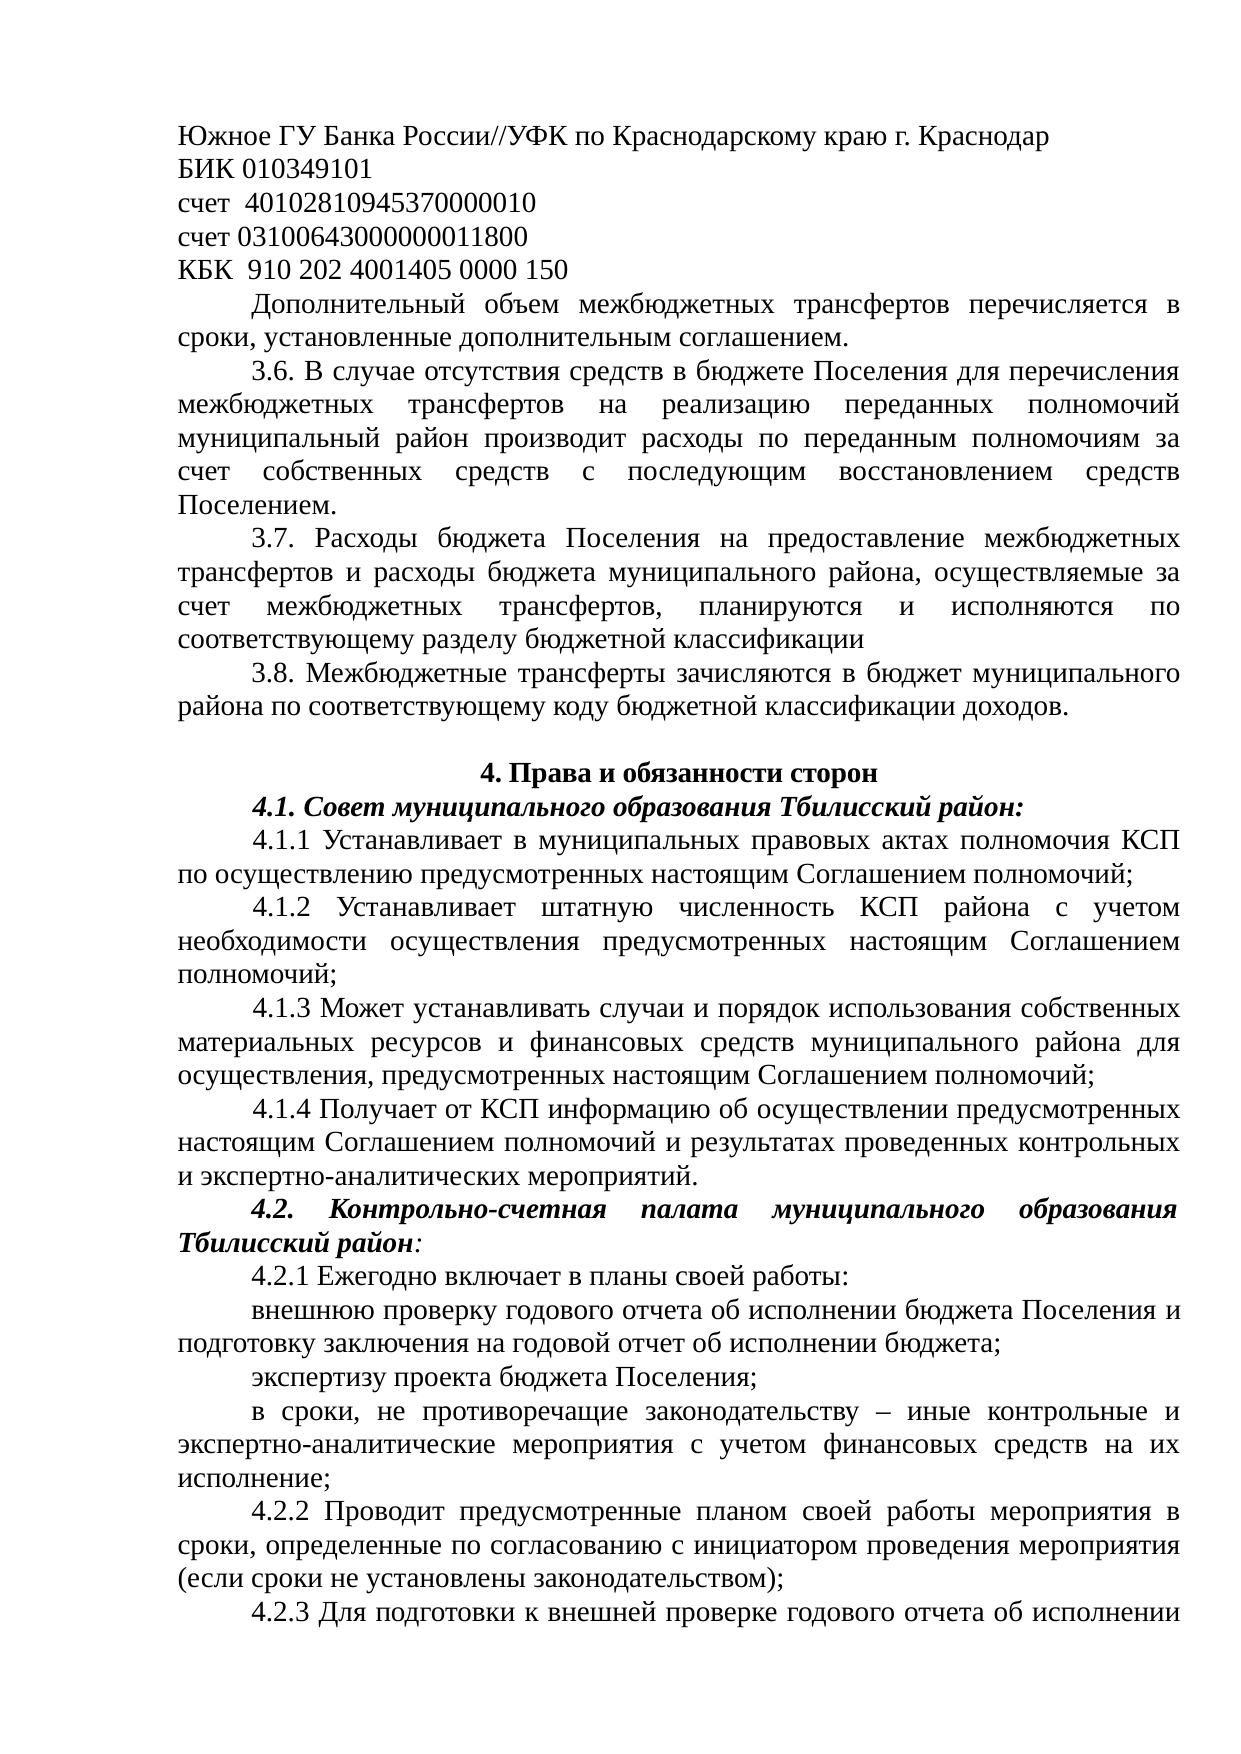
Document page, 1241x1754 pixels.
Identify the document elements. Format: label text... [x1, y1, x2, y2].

text Дополнительный объем межбюджетных трансфертов перечисляется в сроки, установленные дополнительным соглашением. [177, 286, 1181, 353]
text 3.6. В случае отсутствия средств в бюджете Поселения для перечисления межбюджетных трансфертов на реализацию переданных полномочий муниципальный район производит расходы по переданным полномочиям за счет собственных средств с последующим восстановлением средств Поселением. [177, 353, 1181, 521]
text 4.1.3 Может устанавливать случаи и порядок использования собственных материальных ресурсов и финансовых средств муниципального района для осуществления, предусмотренных настоящим Соглашением полномочий; [177, 990, 1181, 1091]
text 4.1.4 Получает от КСП информацию об осуществлении предусмотренных настоящим Соглашением полномочий и результатах проведенных контрольных и экспертно-аналитических мероприятий. [177, 1091, 1181, 1191]
text в сроки, не противоречащие законодательству – иные контрольные и экспертно-аналитические мероприятия с учетом финансовых средств на их исполнение; [177, 1393, 1181, 1493]
text экспертизу проекта бюджета Поселения; [177, 1359, 1181, 1393]
text 3.8. Межбюджетные трансферты зачисляются в бюджет муниципального района по соответствующему коду бюджетной классификации доходов. [177, 655, 1181, 722]
text 4.2.1 Ежегодно включает в планы своей работы: [177, 1258, 1181, 1292]
text 4.1. Совет муниципального образования Тбилисский район: [177, 789, 1181, 822]
text внешнюю проверку годового отчета об исполнении бюджета Поселения и подготовку заключения на годовой отчет об исполнении бюджета; [177, 1292, 1181, 1359]
text КБК 910 202 4001405 0000 150 [177, 252, 1181, 286]
text 4.2.2 Проводит предусмотренные планом своей работы мероприятия в сроки, определенные по согласованию с инициатором проведения мероприятия (если сроки не установлены законодательством); [177, 1493, 1181, 1594]
text 4.2.3 Для подготовки к внешней проверке годового отчета об исполнении [177, 1594, 1181, 1627]
text 4.1.1 Устанавливает в муниципальных правовых актах полномочия КСП по осуществлению предусмотренных настоящим Соглашением полномочий; [177, 822, 1181, 889]
text 4.1.2 Устанавливает штатную численность КСП района с учетом необходимости осуществления предусмотренных настоящим Соглашением полномочий; [177, 889, 1181, 990]
text Южное ГУ Банка России//УФК по Краснодарскому краю г. Краснодар [177, 118, 1181, 152]
text 3.7. Расходы бюджета Поселения на предоставление межбюджетных трансфертов и расходы бюджета муниципального района, осуществляемые за счет межбюджетных трансфертов, планируются и исполняются по соответствующему разделу бюджетной классификации [177, 521, 1181, 655]
text счет 40102810945370000010 [177, 185, 1181, 219]
text 4.2. Контрольно-счетная палата муниципального образования Тбилисский район: [177, 1191, 1181, 1258]
text 4. Права и обязанности сторон [177, 755, 1181, 789]
text счет 03100643000000011800 [177, 219, 1181, 252]
text БИК 010349101 [177, 152, 1181, 185]
